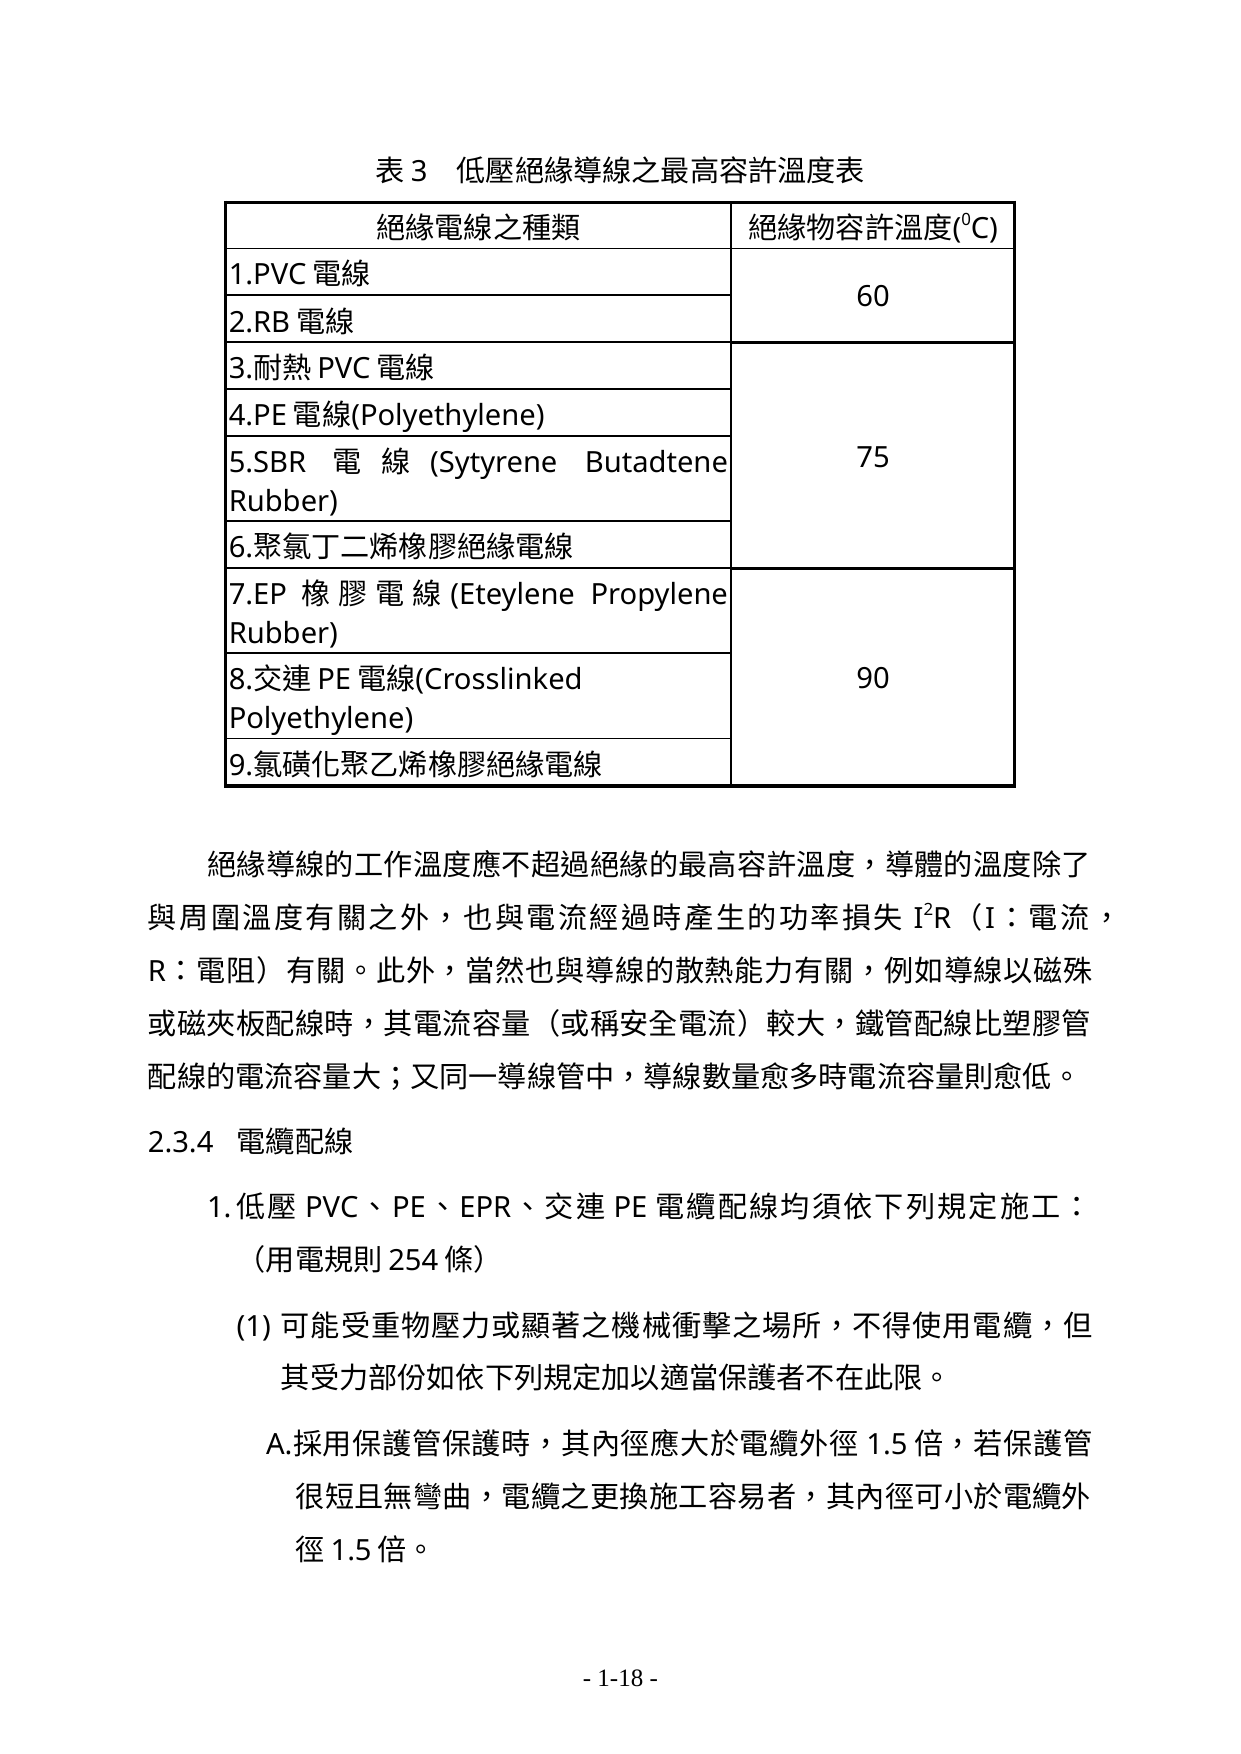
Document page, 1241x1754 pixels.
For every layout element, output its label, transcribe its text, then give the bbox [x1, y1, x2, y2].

subtitle 1. 低壓PVC、PE、EPR、交連PE電纜配線均須依下列規定施工：（用電規則254條） [207, 1184, 1092, 1279]
table_header 絕緣物容許溫度(0C) [732, 204, 1013, 247]
table_cell 6.聚氯丁二烯橡膠絕緣電線 [227, 522, 730, 567]
table_cell 7.EP橡膠電線(Eteylene Propylene Rubber) [227, 569, 730, 652]
table_cell 4.PE電線(Polyethylene) [227, 390, 730, 435]
table_cell 3.耐熱PVC電線 [227, 343, 730, 388]
table_cell 9.氯磺化聚乙烯橡膠絕緣電線 [227, 739, 730, 784]
text 表3 低壓絕緣導線之最高容許溫度表 [148, 148, 1092, 190]
table_cell 90 [732, 570, 1013, 784]
text (1) 可能受重物壓力或顯著之機械衝擊之場所，不得使用電纜，但其受力部份如依下列規定加以適當保護者不在此限。 [236, 1302, 1092, 1397]
subtitle 2.3.4 電纜配線 [148, 1118, 1092, 1161]
table_cell 8.交連PE電線(Crosslinked Polyethylene) [227, 654, 730, 737]
text 絕緣導線的工作溫度應不超過絕緣的最高容許溫度，導體的溫度除了與周圍溫度有關之外，也與電流經過時產生的功率損失I2R（I：電流，R：電阻）有關。此外，當然也與導線的散熱能力有關，例如導線以磁殊或磁夾板配線時，其電流容量（或稱安全電流）較大，鐵管配線比塑膠管配線的電流容量大；又同一導線管中，導線數量愈多時電流容量則愈低。 [148, 842, 1092, 1095]
text A.採用保護管保護時，其內徑應大於電纜外徑1.5倍，若保護管很短且無彎曲，電纜之更換施工容易者，其內徑可小於電纜外徑1.5倍。 [266, 1420, 1092, 1568]
table_cell 1.PVC電線 [227, 249, 730, 294]
table_cell 2.RB電線 [227, 296, 730, 341]
table_cell 60 [732, 249, 1013, 341]
table_cell 75 [732, 344, 1013, 567]
table_header 絕緣電線之種類 [227, 204, 730, 247]
table_cell 5.SBR電線(Sytyrene Butadtene Rubber) [227, 437, 730, 520]
